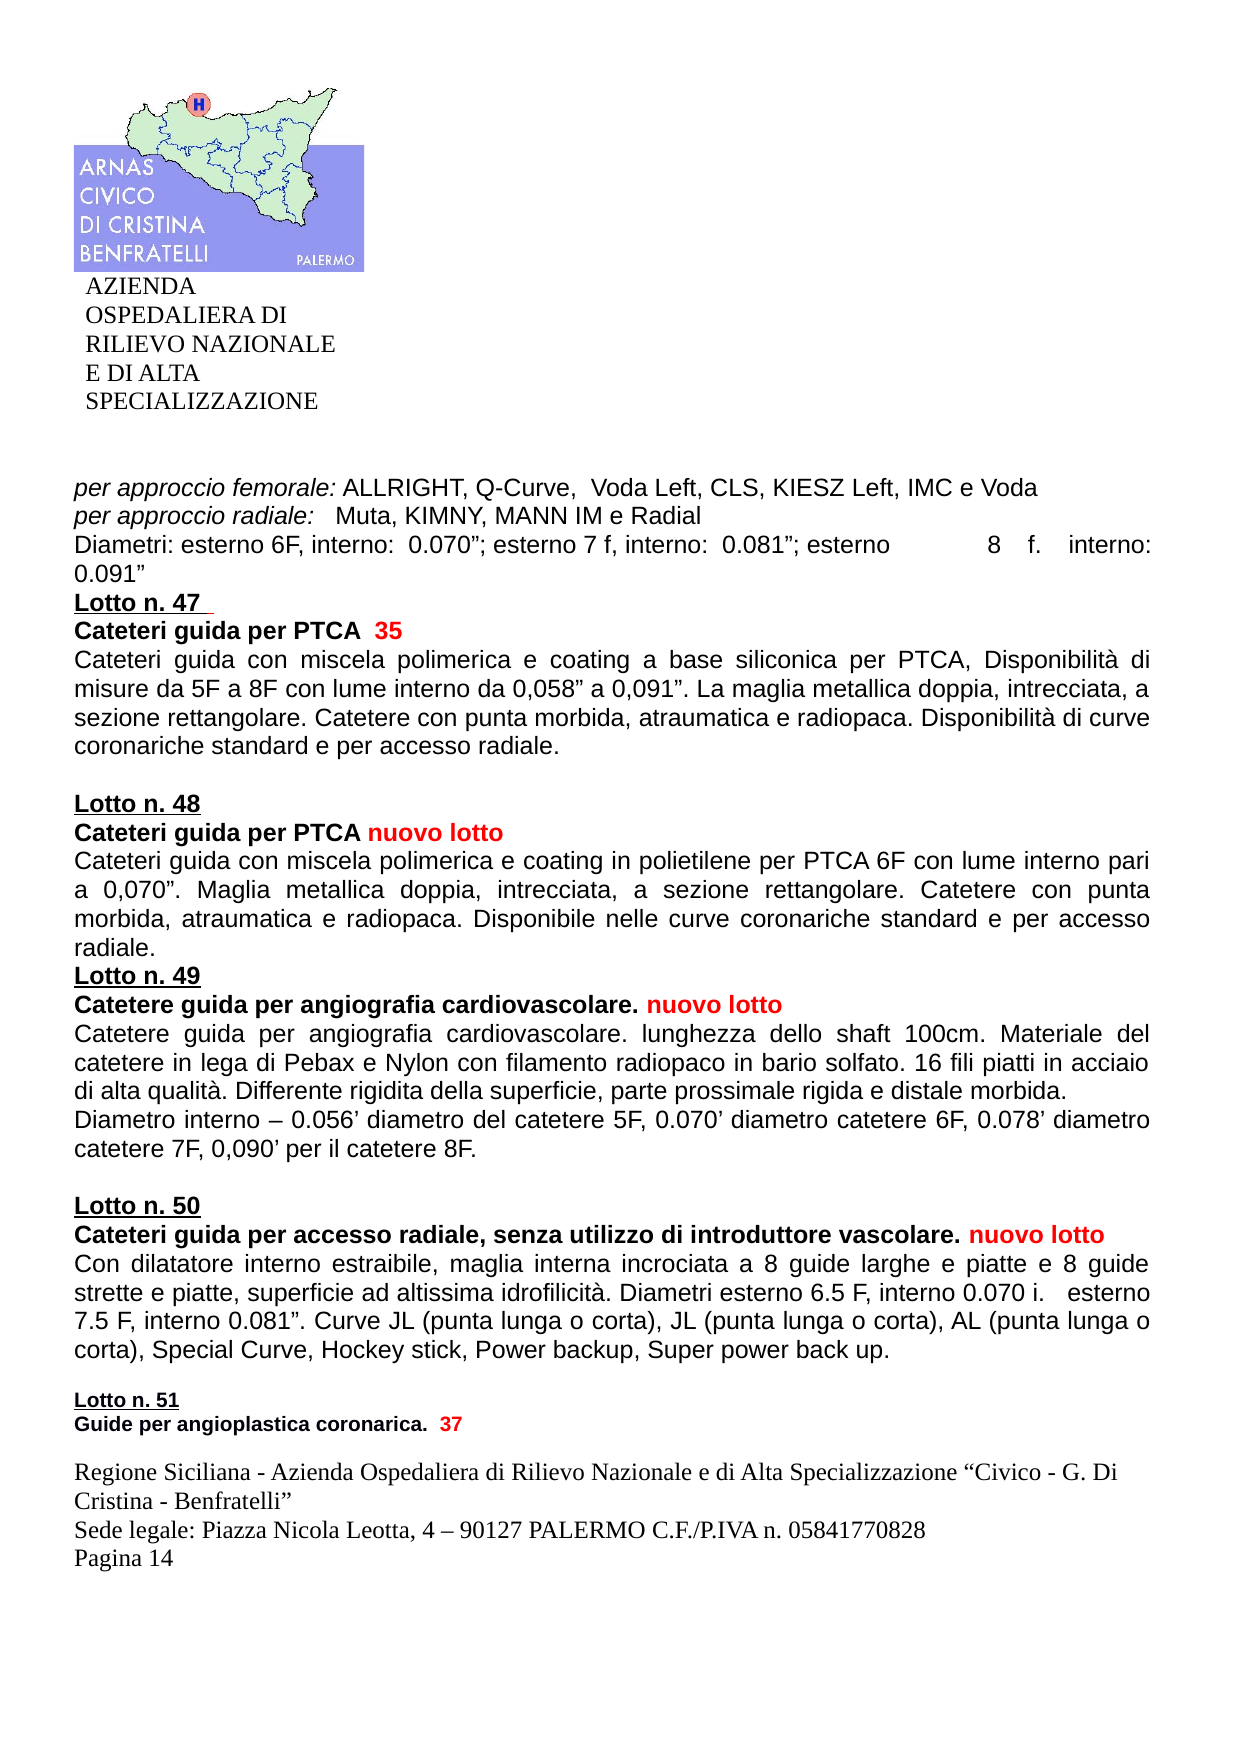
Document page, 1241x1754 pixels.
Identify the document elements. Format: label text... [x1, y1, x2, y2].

text Lotto n. 50 [74, 1191, 1152, 1220]
picture [73, 88, 365, 272]
text Catetere guida per angiografia cardiovascolare. nuovo lotto [74, 990, 1152, 1019]
text Lotto n. 49 [74, 961, 1152, 990]
text Cateteri guida con miscela polimerica e coating a base siliconica per PTCA, Disponibilità di misure da 5F a 8F con lume interno da 0,058” a 0,091”. La maglia metallica doppia, intrecciata, a sezione rettangolare. Catetere con punta morbida, atraumatica e radiopaca. Disponibilità di curve coronariche standard e per accesso radiale. [74, 645, 1152, 760]
text Catetere guida per angiografia cardiovascolare. lunghezza dello shaft 100cm. Materiale del catetere in lega di Pebax e Nylon con filamento radiopaco in bario solfato. 16 fili piatti in acciaio di alta qualità. Differente rigidita della superficie, parte prossimale rigida e distale morbida. [74, 1019, 1152, 1105]
text Guide per angioplastica coronarica. 37 [74, 1412, 1152, 1436]
text per approccio femorale: ALLRIGHT, Q-Curve, Voda Left, CLS, KIESZ Left, IMC e Voda [74, 473, 1152, 501]
text Diametro interno – 0.056’ diametro del catetere 5F, 0.070’ diametro catetere 6F, 0.078’ diametro catetere 7F, 0,090’ per il catetere 8F. [74, 1105, 1152, 1163]
text Lotto n. 48 [74, 789, 1152, 818]
text Cateteri guida per PTCA 35 [74, 616, 1152, 645]
text Lotto n. 51 [74, 1388, 1152, 1412]
text Cateteri guida per PTCA nuovo lotto [74, 818, 1152, 846]
text per approccio radiale: Muta, KIMNY, MANN IM e Radial [74, 501, 1152, 530]
text Diametri: esterno 6F, interno: 0.070”; esterno 7 f, interno: 0.081”; esterno 8 f. interno: 0.091” [74, 530, 1152, 588]
text Cateteri guida per accesso radiale, senza utilizzo di introduttore vascolare. nuovo lotto [74, 1220, 1152, 1249]
text Cateteri guida con miscela polimerica e coating in polietilene per PTCA 6F con lume interno pari a 0,070”. Maglia metallica doppia, intrecciata, a sezione rettangolare. Catetere con punta morbida, atraumatica e radiopaca. Disponibile nelle curve coronariche standard e per accesso radiale. [74, 846, 1152, 961]
text Lotto n. 47 [74, 588, 1152, 616]
text Con dilatatore interno estraibile, maglia interna incrociata a 8 guide larghe e piatte e 8 guide strette e piatte, superficie ad altissima idrofilicità. Diametri esterno 6.5 F, interno 0.070 i. esterno 7.5 F, interno 0.081”. Curve JL (punta lunga o corta), JL (punta lunga o corta), AL (punta lunga o corta), Special Curve, Hockey stick, Power backup, Super power back up. [74, 1249, 1152, 1364]
